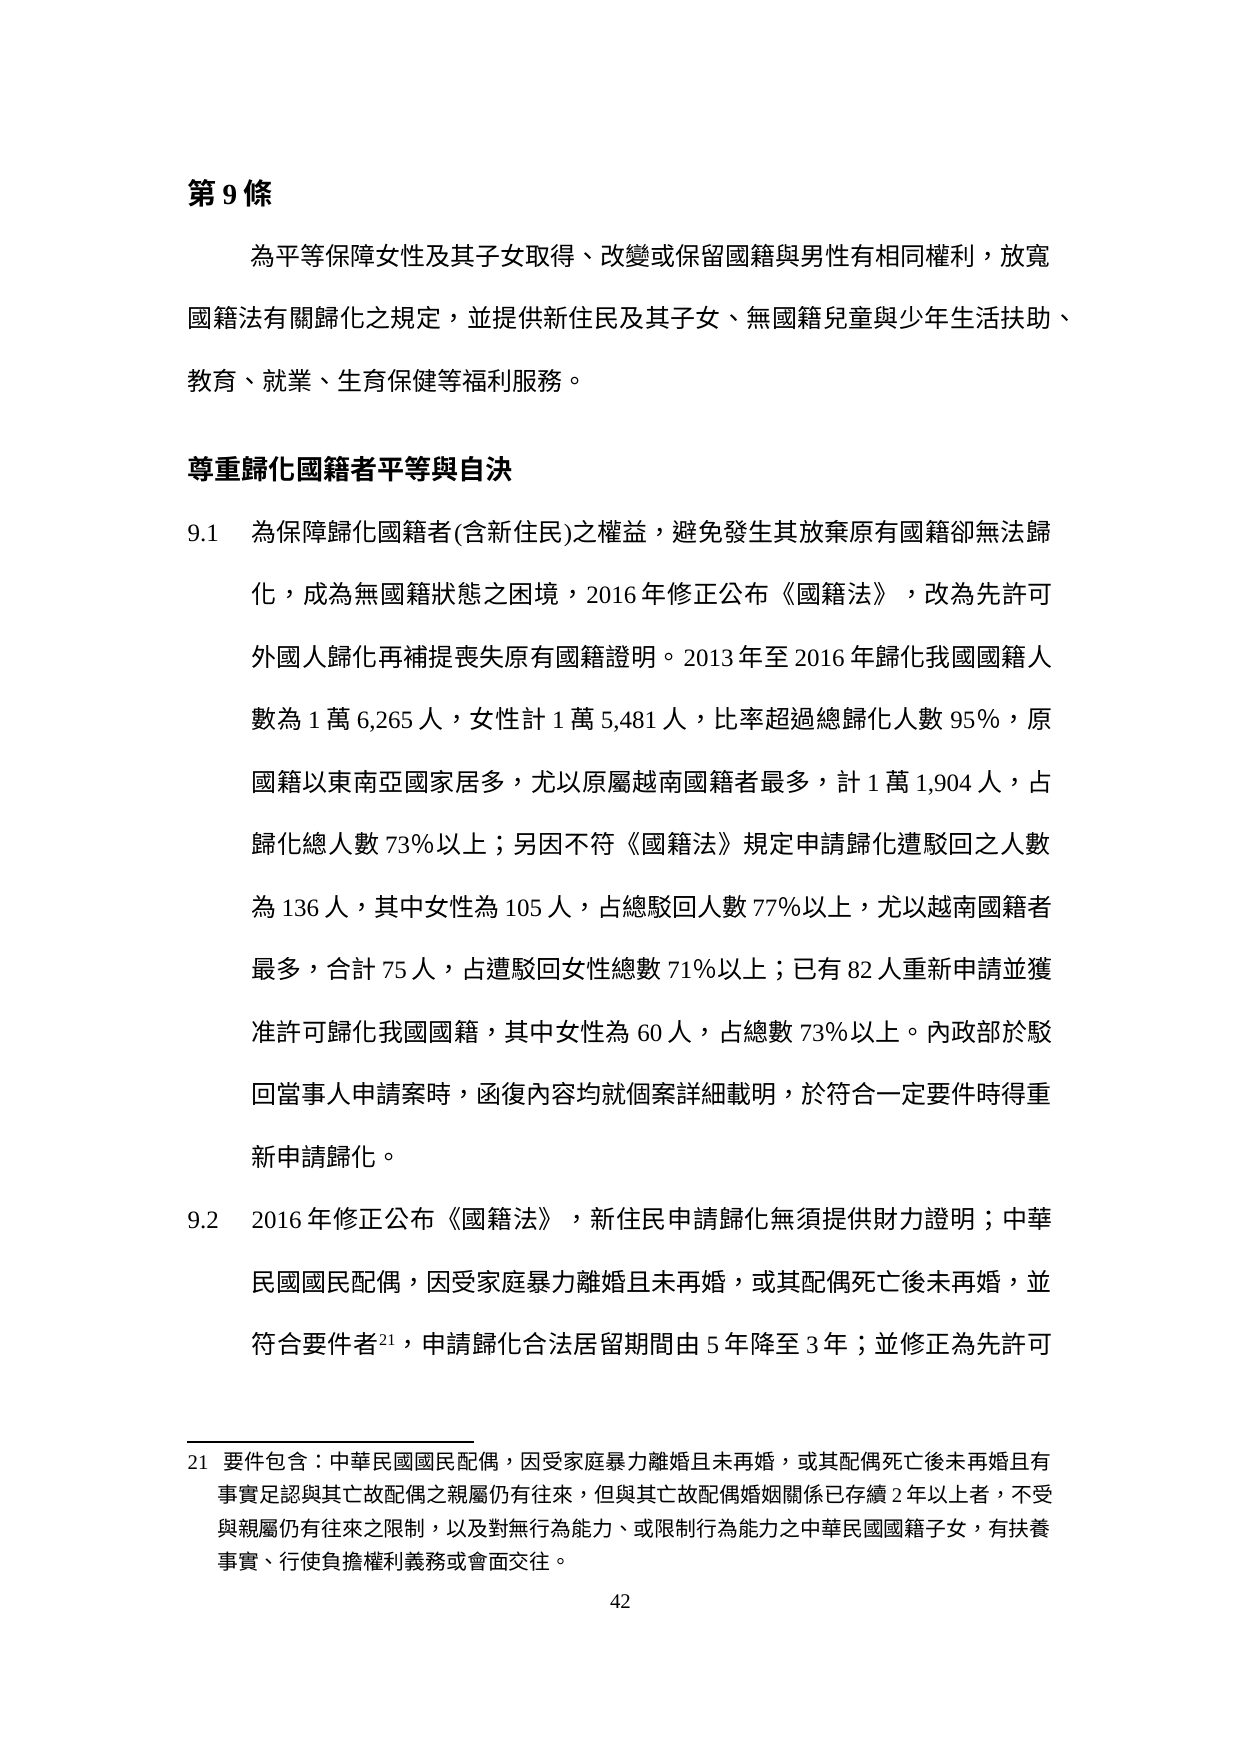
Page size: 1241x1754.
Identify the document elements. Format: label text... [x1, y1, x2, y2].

list 2016年修正公布《國籍法》，新住民申請歸化無須提供財力證明；中華民國國民配偶，因受家庭暴力離婚且未再婚，或其配偶死亡後未再婚，並符合要件者，申請歸化合法居留期間由5年降至3年；並修正為先許可外國人歸化，1年內再補提喪失原有國籍證明，以避免發生喪失原有國籍，而無法歸化之情形。另《國籍法》修正前規定外國人申請歸化須具備「品行端正」要件，係要求申請人須具備良好的行為，修正後則為具備「無不良素行」要件，僅要求申請人沒有不好的行為，已採取較寬鬆之標準，並對於犯罪情節輕微者，於相關處罰執行完畢後，亦賦予渠等得申請歸化國籍之權利，此修法適用對象不分性別，但由於申請歸化我國國籍女性占大多數，將有助於保障女性權益；同時依《國籍法》第3條規定，擬具《歸化國籍無不良素行認定辦法》，預訂於2017年完成法制作業後發布。 [187, 1176, 1053, 1364]
subtitle 尊重歸化國籍者平等與自決 [187, 426, 1053, 489]
list 要件包含：中華民國國民配偶，因受家庭暴力離婚且未再婚，或其配偶死亡後未再婚且有事實足認與其亡故配偶之親屬仍有往來，但與其亡故配偶婚姻關係已存續2年以上者，不受與親屬仍有往來之限制，以及對無行為能力、或限制行為能力之中華民國國籍子女，有扶養事實、行使負擔權利義務或會面交往。 [187, 1442, 1053, 1576]
subtitle 第9條 [187, 150, 1053, 212]
list 為保障歸化國籍者(含新住民)之權益，避免發生其放棄原有國籍卻無法歸化，成為無國籍狀態之困境，2016年修正公布《國籍法》，改為先許可外國人歸化再補提喪失原有國籍證明。2013年至2016年歸化我國國籍人數為1萬6,265人，女性計1萬5,481人，比率超過總歸化人數95％，原國籍以東南亞國家居多，尤以原屬越南國籍者最多，計1萬1,904人，占歸化總人數73％以上；另因不符《國籍法》規定申請歸化遭駁回之人數為136人，其中女性為105人，占總駁回人數77％以上，尤以越南國籍者最多，合計75人，占遭駁回女性總數71％以上；已有82人重新申請並獲准許可歸化我國國籍，其中女性為60人，占總數73％以上。內政部於駁回當事人申請案時，函復內容均就個案詳細載明，於符合一定要件時得重新申請歸化。 [187, 489, 1053, 1176]
text 為平等保障女性及其子女取得、改變或保留國籍與男性有相同權利，放寬國籍法有關歸化之規定，並提供新住民及其子女、無國籍兒童與少年生活扶助、教育、就業、生育保健等福利服務。 [187, 212, 1053, 400]
